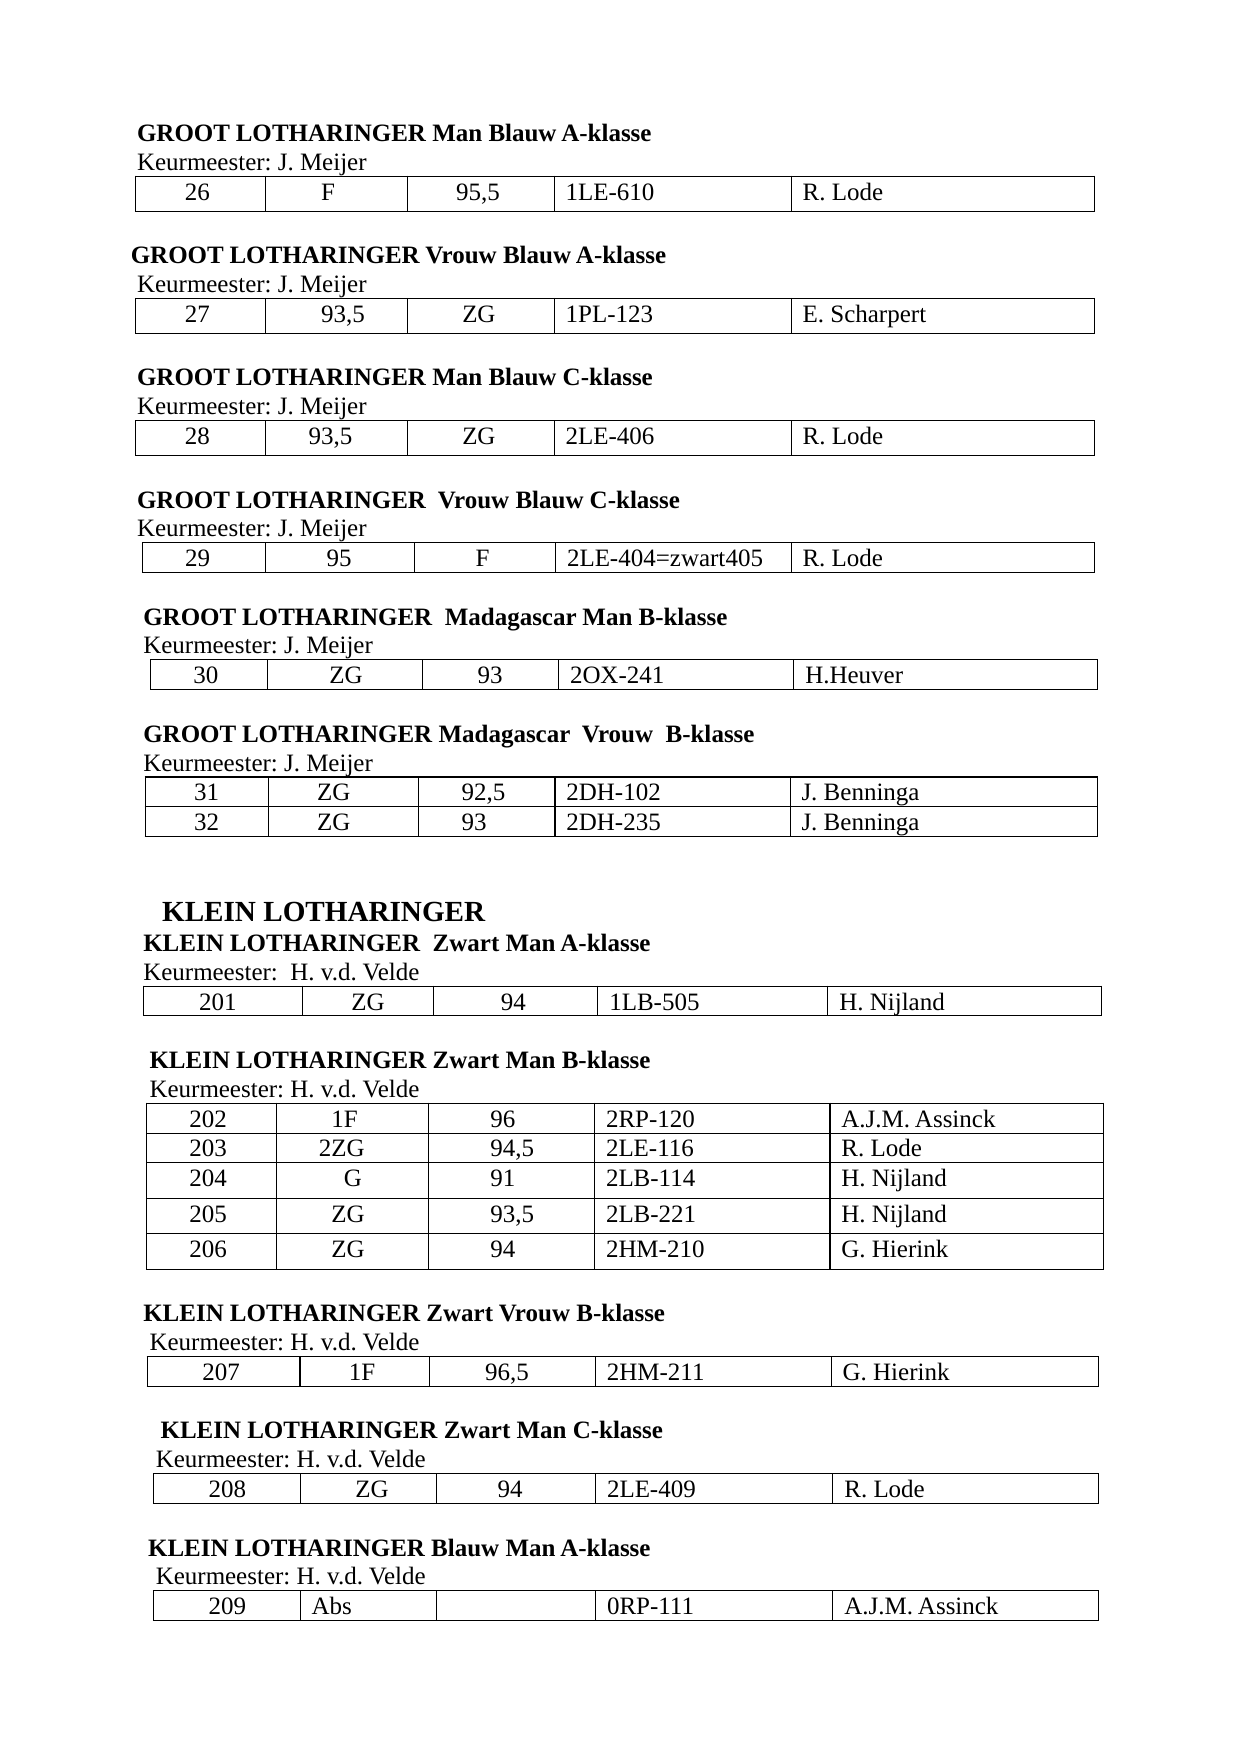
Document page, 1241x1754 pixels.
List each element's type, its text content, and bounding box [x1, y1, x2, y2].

table_cell 204 [147, 1163, 276, 1198]
table_header 207 [148, 1357, 299, 1386]
table_header 1PL-123 [555, 299, 791, 333]
table_cell 94,5 [429, 1134, 594, 1162]
table_cell 93 [419, 807, 554, 836]
table_header A.J.M. Assinck [833, 1591, 1098, 1620]
text Keurmeester: H. v.d. Velde [118, 1444, 1122, 1473]
table_header 96,5 [430, 1357, 595, 1386]
table_header H. Nijland [828, 987, 1101, 1015]
table_header 93,5 [266, 299, 407, 333]
text GROOT LOTHARINGER Man Blauw A-klasse Keurmeester: J. Meijer [118, 118, 1122, 176]
table_header 2OX-241 [559, 660, 793, 689]
text KLEIN LOTHARINGER [118, 894, 1122, 928]
text Keurmeester: H. v.d. Velde [118, 1561, 1122, 1590]
table_header E. Scharpert [792, 299, 1094, 333]
table_header R. Lode [833, 1474, 1098, 1503]
table_header 1LE-610 [555, 177, 791, 211]
table_header 93,5 [266, 421, 407, 455]
table_cell 2LE-116 [595, 1134, 829, 1162]
table_header 2HM-211 [596, 1357, 831, 1386]
table_header ZG [408, 299, 554, 333]
table_cell 2ZG [277, 1134, 428, 1162]
table_header ZG [269, 778, 418, 806]
text GROOT LOTHARINGER Vrouw Blauw A-klasse Keurmeester: J. Meijer [118, 240, 1122, 298]
table_header 2LE-404=zwart405 [556, 543, 791, 572]
table_cell 91 [429, 1163, 594, 1198]
table_header 29 [143, 543, 265, 572]
text KLEIN LOTHARINGER Zwart Man C-klasse [118, 1416, 1122, 1444]
text GROOT LOTHARINGER Vrouw Blauw C-klasse Keurmeester: J. Meijer [118, 485, 1122, 542]
table_header 31 [146, 778, 268, 806]
table_header A.J.M. Assinck [831, 1104, 1103, 1132]
table_cell H. Nijland [831, 1163, 1103, 1198]
table_header 96 [429, 1104, 594, 1132]
table_header 1F [301, 1357, 429, 1386]
table_cell 93,5 [429, 1199, 594, 1233]
table_header 1LB-505 [598, 987, 827, 1015]
table_cell 203 [147, 1134, 276, 1162]
table_cell H. Nijland [831, 1199, 1103, 1233]
table_header Abs [301, 1591, 436, 1620]
table_header F [266, 177, 407, 211]
table_header 1F [277, 1104, 428, 1132]
table_cell G. Hierink [831, 1234, 1103, 1269]
table_cell 94 [429, 1234, 594, 1269]
table_header 30 [151, 660, 267, 689]
table_header 201 [144, 987, 302, 1015]
table_cell 2DH-235 [556, 807, 790, 836]
table_header 95 [266, 543, 414, 572]
table_header ZG [303, 987, 433, 1015]
table_cell 2LB-114 [595, 1163, 829, 1198]
table_header 94 [434, 987, 597, 1015]
text KLEIN LOTHARINGER Zwart Man A-klasse Keurmeester: H. v.d. Velde [118, 928, 1122, 986]
table_cell 2LB-221 [595, 1199, 829, 1233]
table_header 2LE-409 [596, 1474, 832, 1503]
table_header 209 [154, 1591, 300, 1620]
text KLEIN LOTHARINGER Zwart Vrouw B-klasse Keurmeester: H. v.d. Velde [118, 1298, 1122, 1356]
table_header 94 [437, 1474, 595, 1503]
table_cell 205 [147, 1199, 276, 1233]
text GROOT LOTHARINGER Madagascar Man B-klasse Keurmeester: J. Meijer [118, 602, 1122, 659]
table_header 2LE-406 [555, 421, 791, 455]
table_cell ZG [269, 807, 418, 836]
table_header 2DH-102 [556, 778, 790, 806]
text GROOT LOTHARINGER Madagascar Vrouw B-klasse Keurmeester: J. Meijer [118, 719, 1122, 776]
table_header ZG [408, 421, 554, 455]
table_header 26 [136, 177, 265, 211]
table_header 95,5 [408, 177, 554, 211]
table_header 202 [147, 1104, 276, 1132]
table_cell 206 [147, 1234, 276, 1269]
table_cell G [277, 1163, 428, 1198]
table_header 28 [136, 421, 265, 455]
table_cell J. Benninga [791, 807, 1097, 836]
table_header 92,5 [419, 778, 554, 806]
table_header R. Lode [792, 543, 1094, 572]
table_header G. Hierink [832, 1357, 1098, 1386]
table_header R. Lode [792, 421, 1094, 455]
table_cell 32 [146, 807, 268, 836]
table_cell R. Lode [831, 1134, 1103, 1162]
table_header 208 [154, 1474, 300, 1503]
text GROOT LOTHARINGER Man Blauw C-klasse Keurmeester: J. Meijer [118, 362, 1122, 420]
table_cell ZG [277, 1199, 428, 1233]
table_header [437, 1591, 595, 1620]
table_header R. Lode [792, 177, 1094, 211]
table_header ZG [301, 1474, 436, 1503]
table_header 2RP-120 [595, 1104, 829, 1132]
table_cell 2HM-210 [595, 1234, 829, 1269]
table_header F [415, 543, 555, 572]
text KLEIN LOTHARINGER Blauw Man A-klasse [118, 1533, 1122, 1561]
table_header 0RP-111 [596, 1591, 832, 1620]
table_header 93 [423, 660, 558, 689]
table_header J. Benninga [791, 778, 1097, 806]
table_cell ZG [277, 1234, 428, 1269]
table_header 27 [136, 299, 265, 333]
text KLEIN LOTHARINGER Zwart Man B-klasse Keurmeester: H. v.d. Velde [118, 1045, 1122, 1103]
table_header H.Heuver [794, 660, 1097, 689]
table_header ZG [268, 660, 422, 689]
